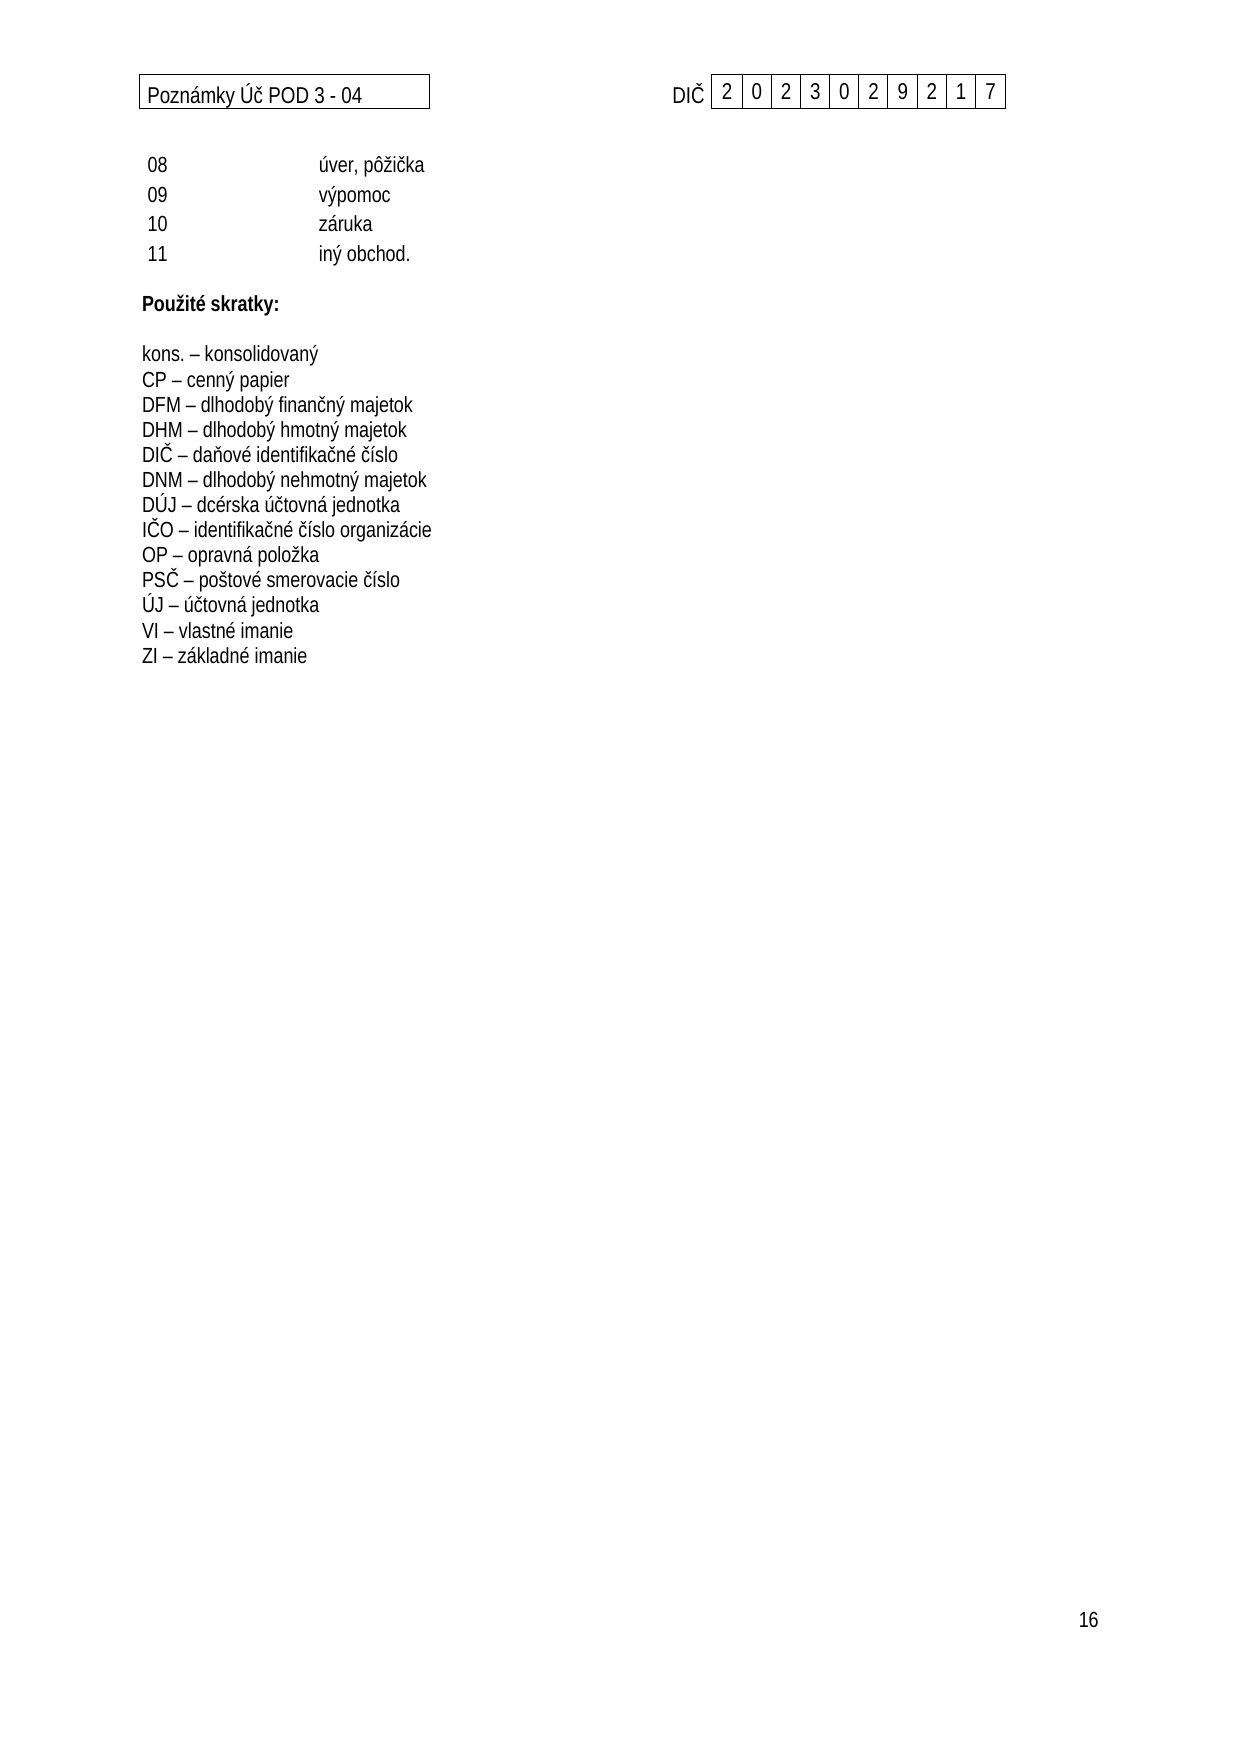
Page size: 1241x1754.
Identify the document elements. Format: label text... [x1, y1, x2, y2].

table_cell výpomoc [311, 177, 497, 207]
text OP – opravná položka [142, 542, 1098, 567]
table_cell 11 [140, 236, 311, 266]
text DNM – dlhodobý nehmotný majetok [142, 467, 1098, 492]
text VI – vlastné imanie [142, 617, 1098, 643]
text ZI – základné imanie [142, 643, 1098, 668]
table_cell 09 [140, 177, 311, 207]
table_cell záruka [311, 207, 497, 236]
table_cell 08 [140, 148, 311, 177]
text DIČ – daňové identifikačné číslo [142, 442, 1098, 467]
table_cell iný obchod. [311, 236, 497, 266]
text kons. – konsolidovaný [142, 341, 1098, 366]
text PSČ – poštové smerovacie číslo [142, 567, 1098, 592]
text CP – cenný papier [142, 366, 1098, 392]
text Použité skratky: [142, 291, 1098, 316]
text ÚJ – účtovná jednotka [142, 592, 1098, 617]
text DHM – dlhodobý hmotný majetok [142, 417, 1098, 442]
table_cell úver, pôžička [311, 148, 497, 177]
text DFM – dlhodobý finančný majetok [142, 392, 1098, 417]
text IČO – identifikačné číslo organizácie [142, 517, 1098, 542]
table_cell 10 [140, 207, 311, 236]
text DÚJ – dcérska účtovná jednotka [142, 492, 1098, 517]
